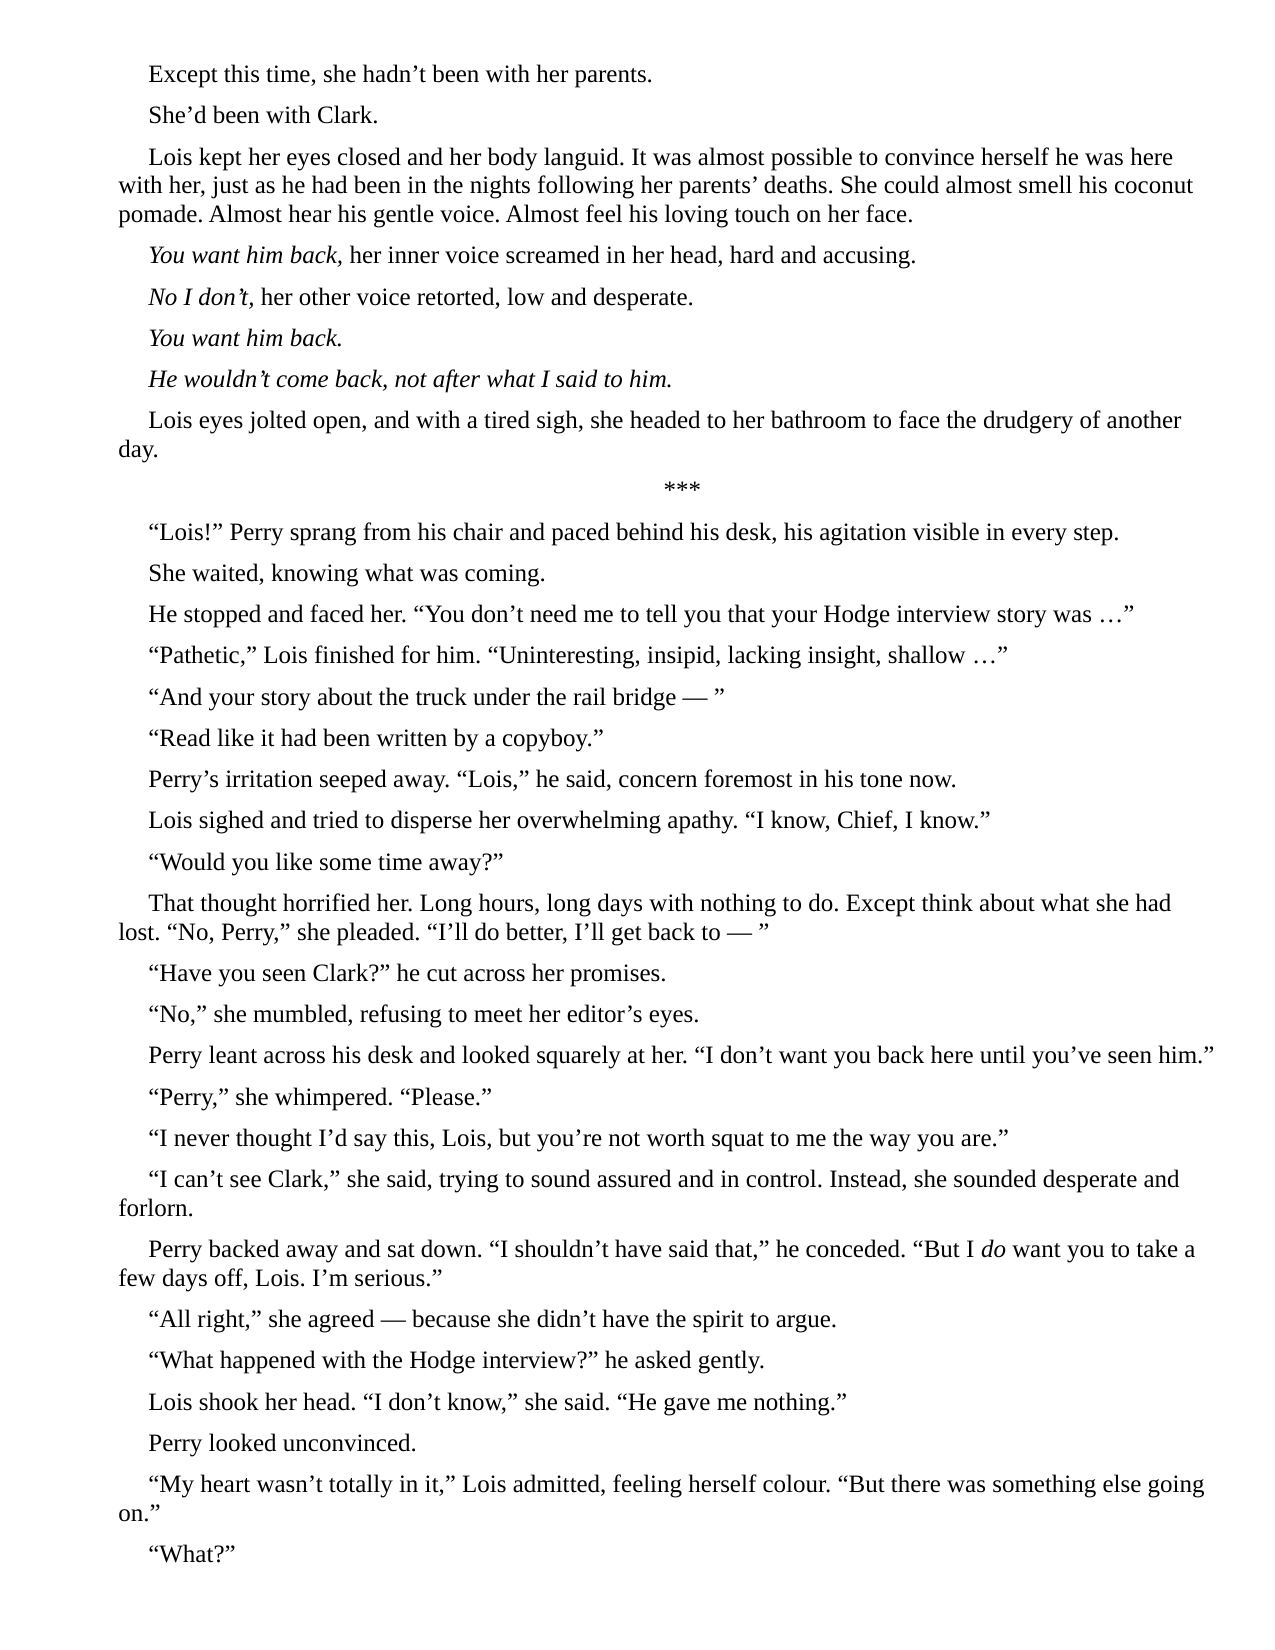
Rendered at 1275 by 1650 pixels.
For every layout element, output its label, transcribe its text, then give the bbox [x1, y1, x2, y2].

text “I never thought I’d say this, Lois, but you’re not worth squat to me the way you are.” [118, 1123, 1216, 1152]
text Lois kept her eyes closed and her body languid. It was almost possible to convince herself he was here with her, just as he had been in the nights following her parents’ deaths. She could almost smell his coconut pomade. Almost hear his gentle voice. Almost feel his loving touch on her face. [118, 142, 1216, 228]
text “And your story about the truck under the rail bridge — ” [118, 682, 1216, 710]
text He stopped and faced her. “You don’t need me to tell you that your Hodge interview story was …” [118, 599, 1216, 628]
text “Perry,” she whimpered. “Please.” [118, 1082, 1216, 1110]
text “All right,” she agreed — because she didn’t have the spirit to argue. [118, 1304, 1216, 1333]
text Lois sighed and tried to disperse her overwhelming apathy. “I know, Chief, I know.” [118, 805, 1216, 834]
text You want him back. [118, 323, 1216, 352]
text “My heart wasn’t totally in it,” Lois admitted, feeling herself colour. “But there was something else going on.” [118, 1469, 1216, 1527]
text “Read like it had been written by a copyboy.” [118, 723, 1216, 752]
text He wouldn’t come back, not after what I said to him. [118, 364, 1216, 393]
text Perry backed away and sat down. “I shouldn’t have said that,” he conceded. “But I do want you to take a few days off, Lois. I’m serious.” [118, 1234, 1216, 1292]
text “I can’t see Clark,” she said, trying to sound assured and in control. Instead, she sounded desperate and forlorn. [118, 1164, 1216, 1222]
text Lois eyes jolted open, and with a tired sigh, she headed to her bathroom to face the drudgery of another day. [118, 405, 1216, 463]
text “Would you like some time away?” [118, 847, 1216, 875]
text “Lois!” Perry sprang from his chair and paced behind his desk, his agitation visible in every step. [118, 517, 1216, 545]
text No I don’t, her other voice retorted, low and desperate. [118, 282, 1216, 310]
text “What?” [118, 1539, 1216, 1568]
text Perry leant across his desk and looked squarely at her. “I don’t want you back here until you’ve seen him.” [118, 1040, 1216, 1069]
text She’d been with Clark. [118, 100, 1216, 129]
text *** [118, 475, 1216, 504]
text That thought horrified her. Long hours, long days with nothing to do. Except think about what she had lost. “No, Perry,” she pleaded. “I’ll do better, I’ll get back to — ” [118, 888, 1216, 945]
text “What happened with the Hodge interview?” he asked gently. [118, 1345, 1216, 1374]
text “No,” she mumbled, refusing to meet her editor’s eyes. [118, 999, 1216, 1028]
text Perry looked unconvinced. [118, 1428, 1216, 1457]
text “Pathetic,” Lois finished for him. “Uninteresting, insipid, lacking insight, shallow …” [118, 640, 1216, 669]
text Except this time, she hadn’t been with her parents. [118, 59, 1216, 88]
text She waited, knowing what was coming. [118, 558, 1216, 587]
text Perry’s irritation seeped away. “Lois,” he said, concern foremost in his tone now. [118, 764, 1216, 793]
text You want him back, her inner voice screamed in her head, hard and accusing. [118, 240, 1216, 269]
text Lois shook her head. “I don’t know,” she said. “He gave me nothing.” [118, 1387, 1216, 1415]
text “Have you seen Clark?” he cut across her promises. [118, 958, 1216, 987]
